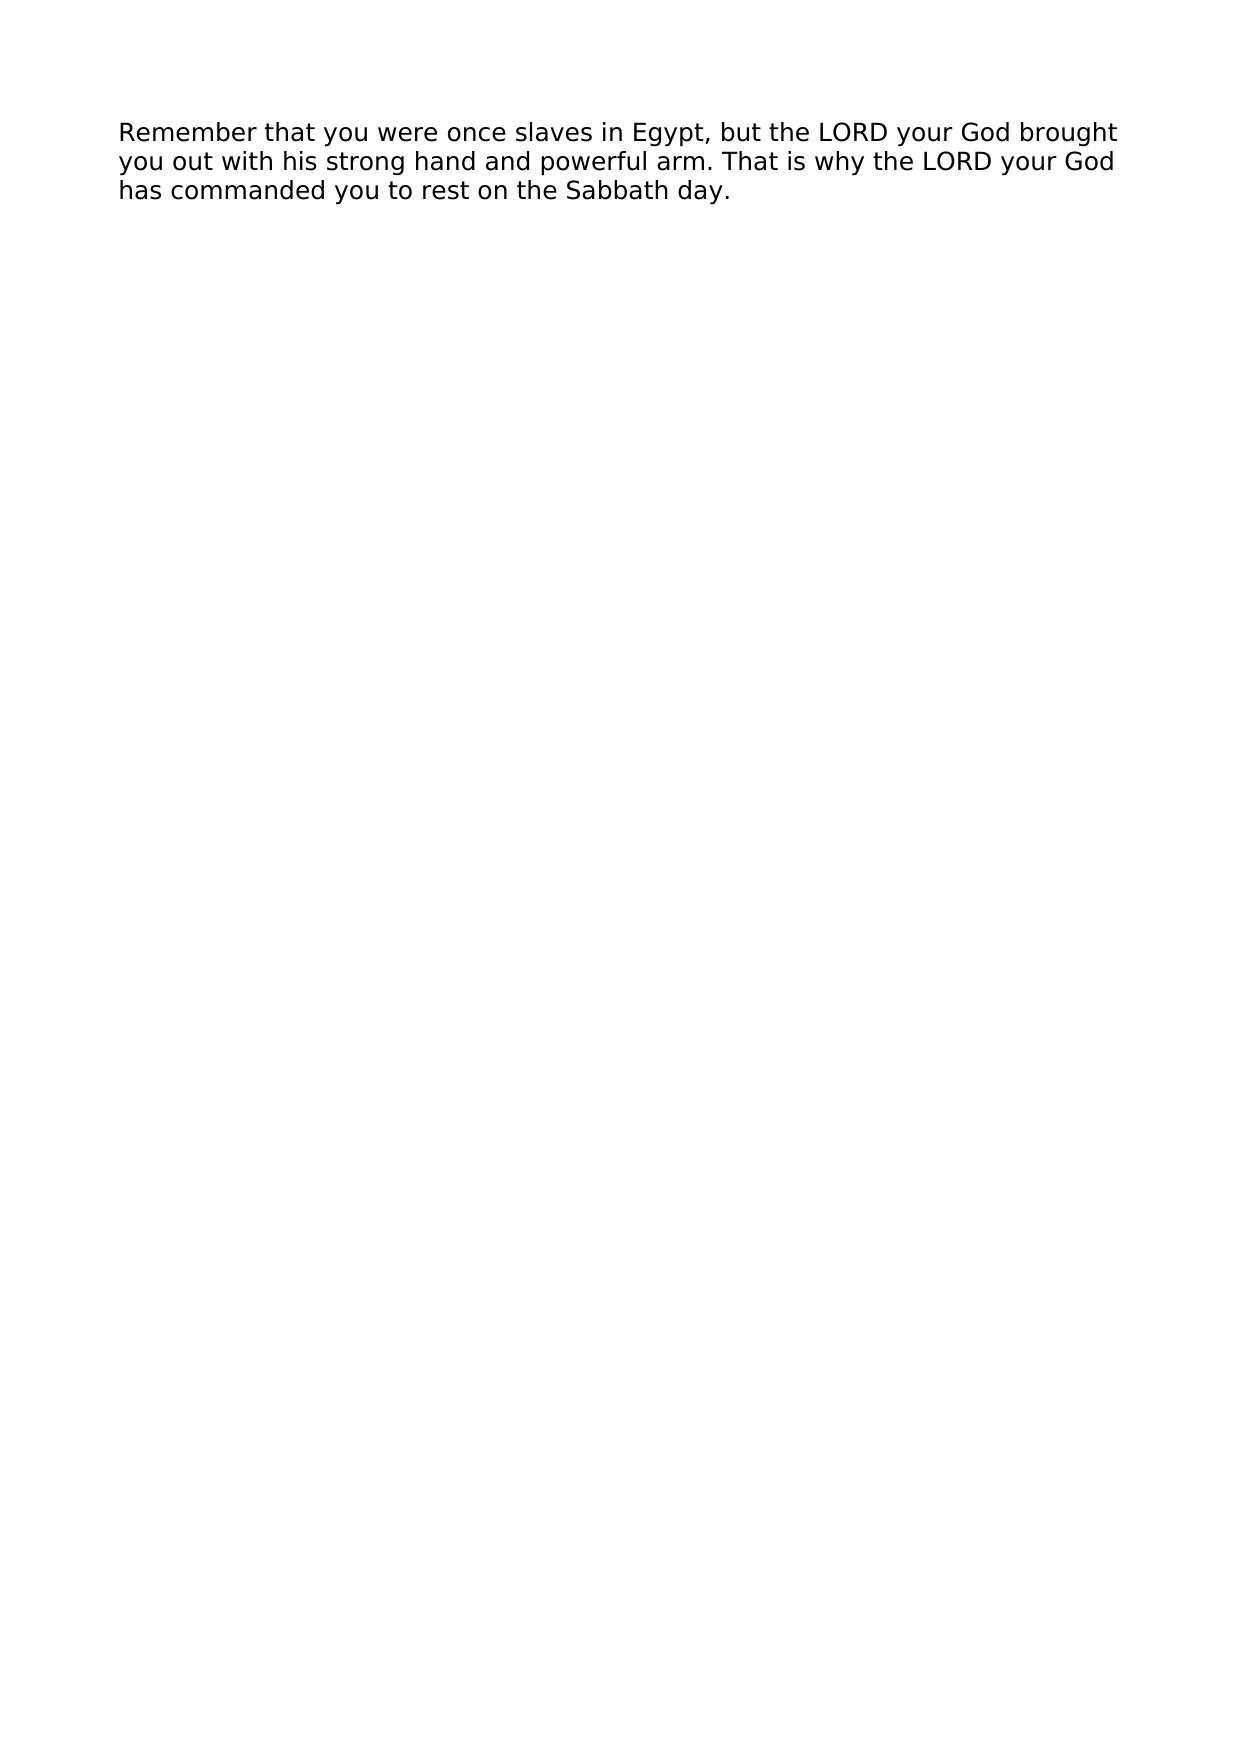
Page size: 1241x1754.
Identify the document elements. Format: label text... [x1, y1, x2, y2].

text Remember that you were once slaves in Egypt, but the LORD your God brought you out with his strong hand and powerful arm. That is why the LORD your God has commanded you to rest on the Sabbath day. [118, 118, 1122, 206]
